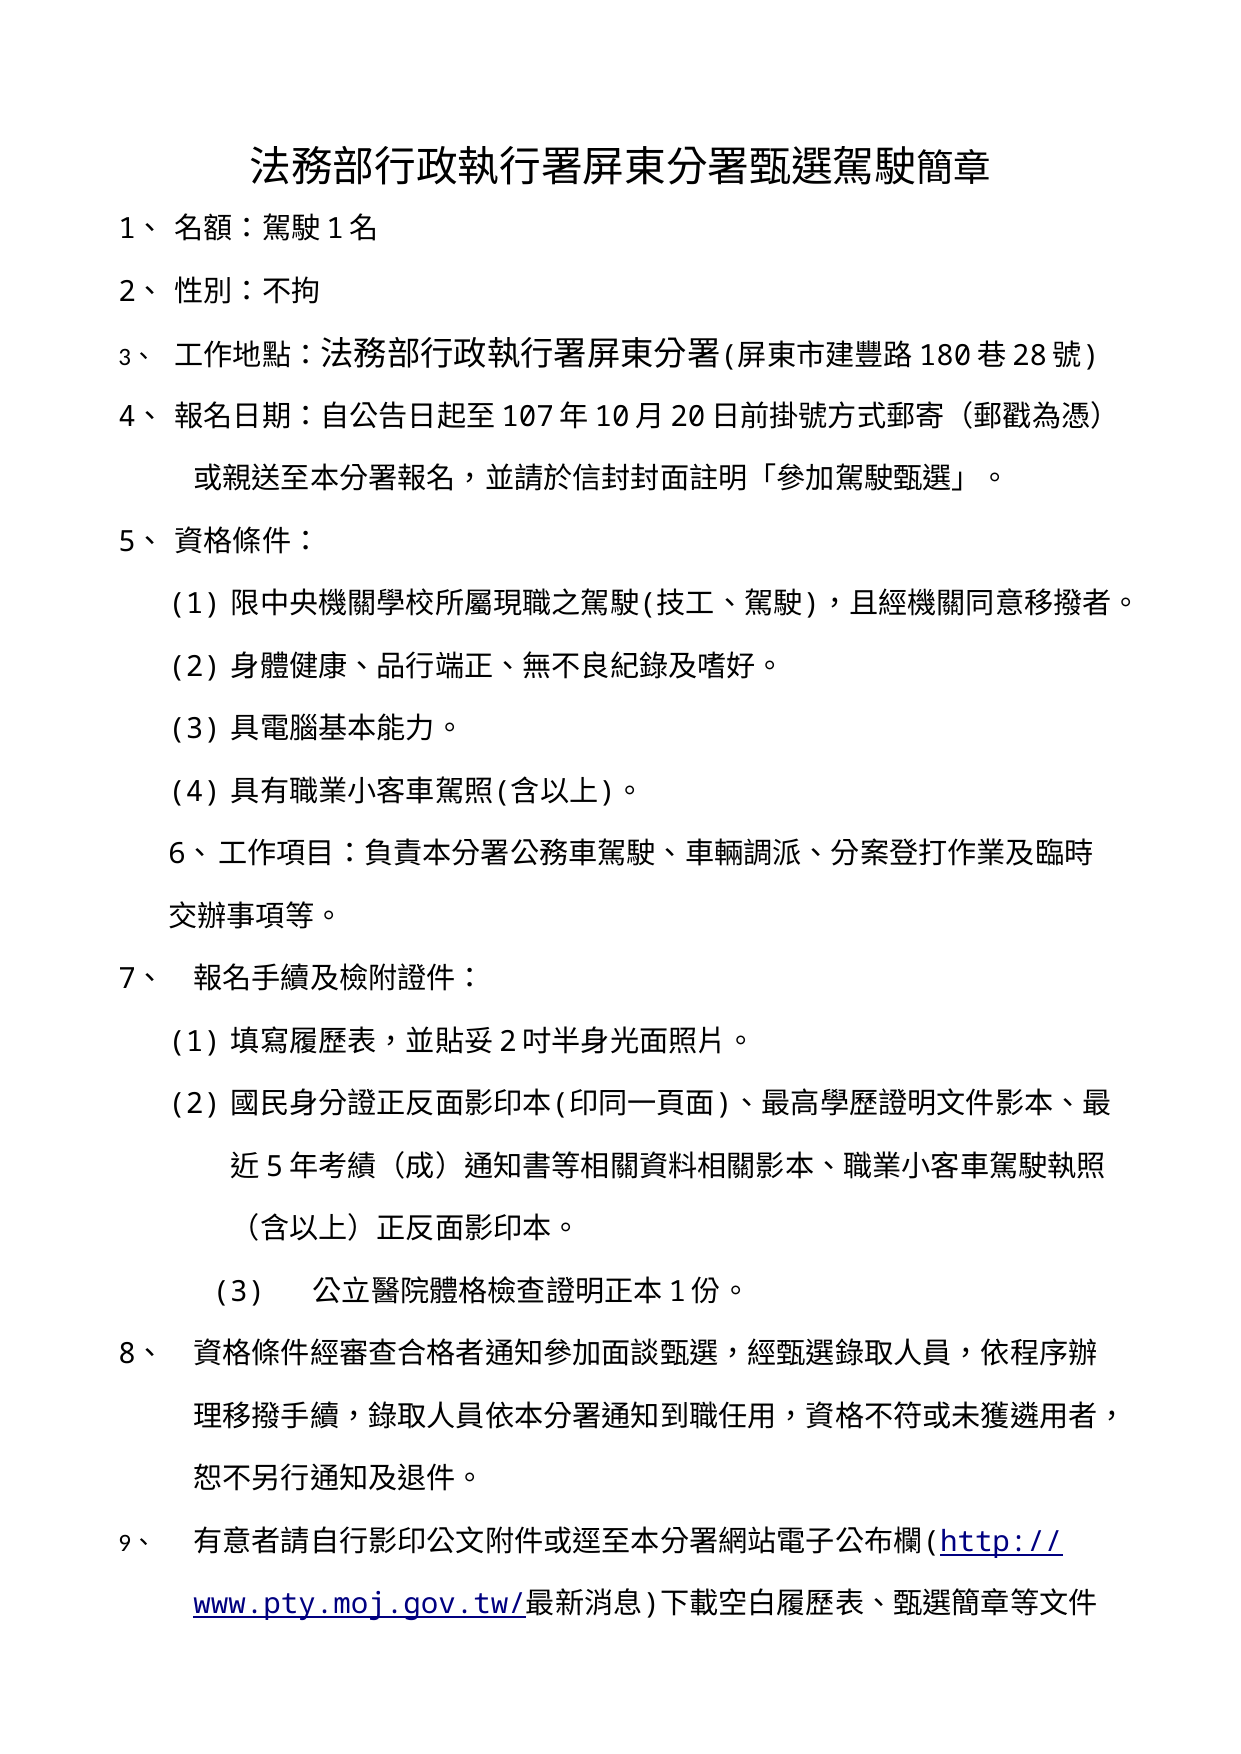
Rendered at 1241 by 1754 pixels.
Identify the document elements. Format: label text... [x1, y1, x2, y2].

list 報名手續及檢附證件： [118, 934, 1122, 997]
list 有意者請自行影印公文附件或逕至本分署網站電子公布欄(http://www.pty.moj.gov.tw/最新消息)下載空白履歷表、甄選簡章等文件填寫。 [118, 1497, 1122, 1622]
list 工作項目：負責本分署公務車駕駛、車輛調派、分案登打作業及臨時交辦事項等。 [168, 809, 1122, 934]
list 資格條件經審查合格者通知參加面談甄選，經甄選錄取人員，依程序辦理移撥手續，錄取人員依本分署通知到職任用，資格不符或未獲遴用者，恕不另行通知及退件。 [118, 1309, 1122, 1497]
list 性別：不拘 [118, 247, 1122, 309]
list 國民身分證正反面影印本(印同一頁面)、最高學歷證明文件影本、最近5年考績（成）通知書等相關資料相關影本、職業小客車駕駛執照（含以上）正反面影印本。 [168, 1059, 1122, 1247]
list 報名日期：自公告日起至107年10月20日前掛號方式郵寄（郵戳為憑）或親送至本分署報名，並請於信封封面註明「參加駕駛甄選」。 [118, 372, 1122, 497]
list 具有職業小客車駕照(含以上)。 [168, 747, 1122, 809]
list 具電腦基本能力。 [168, 684, 1122, 747]
list 公立醫院體格檢查證明正本1份。 [212, 1247, 1122, 1309]
list 資格條件： [118, 497, 1122, 559]
list 限中央機關學校所屬現職之駕駛(技工、駕駛)，且經機關同意移撥者。 [168, 559, 1122, 622]
list 填寫履歷表，並貼妥2吋半身光面照片。 [168, 997, 1122, 1059]
list 身體健康、品行端正、無不良紀錄及嗜好。 [168, 622, 1122, 684]
text 法務部行政執行署屏東分署甄選駕駛簡章 [118, 122, 1122, 184]
list 工作地點：法務部行政執行署屏東分署(屏東市建豐路180巷28號) [118, 309, 1122, 372]
list 名額：駕駛1名 [118, 184, 1122, 247]
